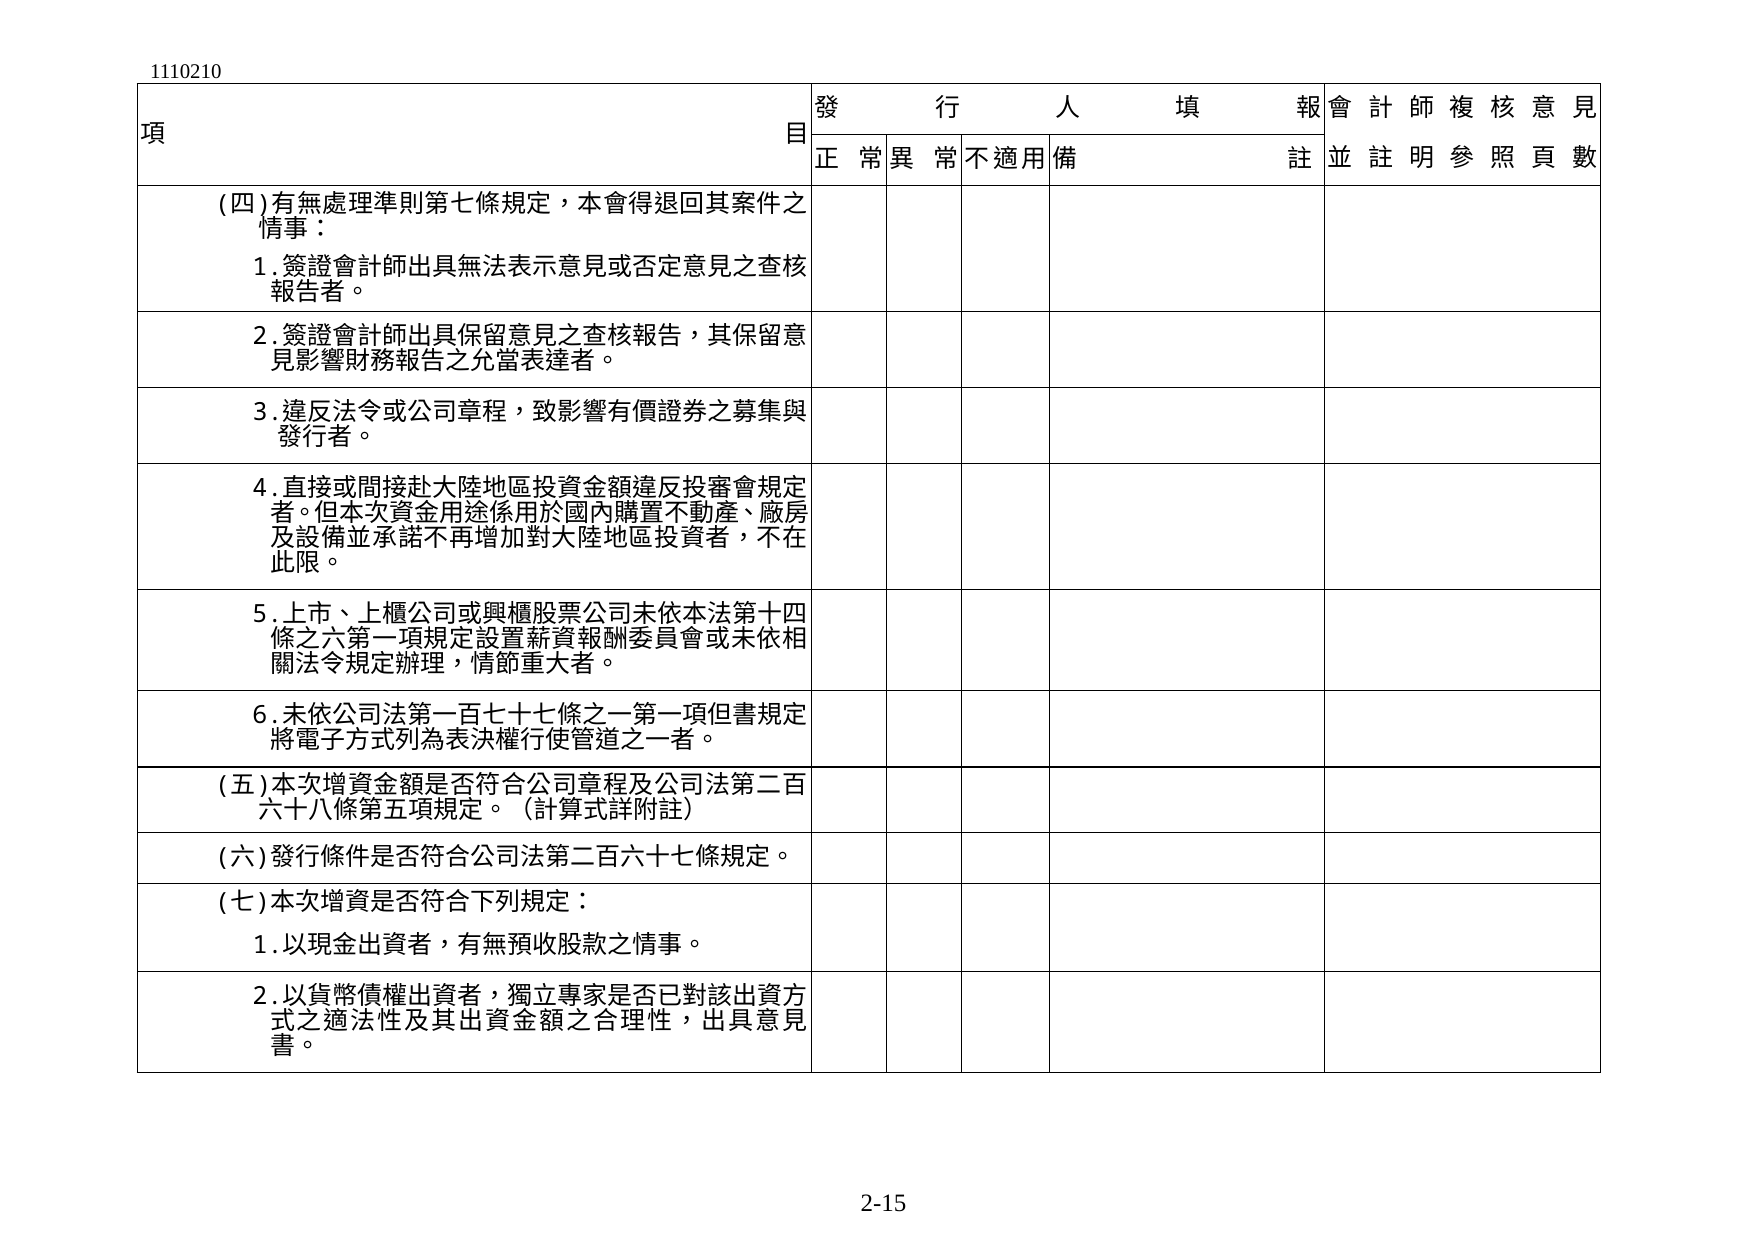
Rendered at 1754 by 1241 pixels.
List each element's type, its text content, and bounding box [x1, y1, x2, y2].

table_cell [1325, 388, 1600, 463]
table_cell [887, 768, 961, 832]
table_cell [887, 464, 961, 589]
table_cell [1325, 691, 1600, 766]
table_cell 6.未依公司法第一百七十七條之一第一項但書規定將電子方式列為表決權行使管道之一者。 [138, 691, 811, 766]
table_header 項目 [138, 84, 811, 185]
table_cell [1050, 833, 1324, 883]
table_cell [887, 833, 961, 883]
table_cell [812, 884, 886, 971]
table_cell [962, 833, 1049, 883]
table_cell [1050, 464, 1324, 589]
table_cell 4.直接或間接赴大陸地區投資金額違反投審會規定者。但本次資金用途係用於國內購置不動產、廠房及設備並承諾不再增加對大陸地區投資者，不在此限。 [138, 464, 811, 589]
table_cell 異常 [887, 135, 961, 185]
table_cell [1050, 972, 1324, 1072]
table_cell [1050, 388, 1324, 463]
table_cell [962, 186, 1049, 311]
table_cell [1325, 312, 1600, 387]
table_cell 5.上市、上櫃公司或興櫃股票公司未依本法第十四條之六第一項規定設置薪資報酬委員會或未依相關法令規定辦理，情節重大者。 [138, 590, 811, 690]
table_cell [812, 464, 886, 589]
table_cell [962, 691, 1049, 766]
table_cell [962, 388, 1049, 463]
table_cell [962, 768, 1049, 832]
table_cell 正常 [812, 135, 886, 185]
table_cell [962, 312, 1049, 387]
table_cell [1325, 590, 1600, 690]
table_cell [812, 972, 886, 1072]
table_cell [812, 768, 886, 832]
table_cell [962, 464, 1049, 589]
table_cell (六)發行條件是否符合公司法第二百六十七條規定。 [138, 833, 811, 883]
table_header 發行人填報 [812, 84, 1324, 134]
table_cell [812, 388, 886, 463]
table_cell [1050, 691, 1324, 766]
table_cell [887, 186, 961, 311]
table_cell [887, 312, 961, 387]
table_cell [887, 691, 961, 766]
table_cell 2.簽證會計師出具保留意見之查核報告，其保留意見影響財務報告之允當表達者。 [138, 312, 811, 387]
table_cell 不適用 [962, 135, 1049, 185]
table_cell [1325, 186, 1600, 311]
table_cell [962, 884, 1049, 971]
table_cell 3.違反法令或公司章程，致影響有價證券之募集與發行者。 [138, 388, 811, 463]
table_cell (五)本次增資金額是否符合公司章程及公司法第二百六十八條第五項規定。（計算式詳附註） [138, 768, 811, 832]
table_cell [812, 186, 886, 311]
table_cell [812, 833, 886, 883]
table_header 會計師複核意見 並註明參照頁數 [1325, 84, 1600, 185]
table_cell [1050, 768, 1324, 832]
table_cell [1325, 833, 1600, 883]
table_cell [812, 590, 886, 690]
table_cell [812, 312, 886, 387]
table_cell [812, 691, 886, 766]
table_cell [1050, 884, 1324, 971]
table_cell [887, 972, 961, 1072]
table_cell [1325, 768, 1600, 832]
table_cell [962, 590, 1049, 690]
table_cell 備註 [1050, 135, 1324, 185]
table_cell [887, 884, 961, 971]
table_cell [1325, 884, 1600, 971]
table_cell [1325, 464, 1600, 589]
table_cell [962, 972, 1049, 1072]
table_cell [1050, 186, 1324, 311]
table_cell [1050, 312, 1324, 387]
table_cell [1050, 590, 1324, 690]
table_cell (七)本次增資是否符合下列規定： 1.以現金出資者，有無預收股款之情事。 [138, 884, 811, 971]
table_cell [887, 590, 961, 690]
table_cell (四)有無處理準則第七條規定，本會得退回其案件之情事： 1.簽證會計師出具無法表示意見或否定意見之查核報告者。 [138, 186, 811, 311]
table_cell [1325, 972, 1600, 1072]
table_cell 2.以貨幣債權出資者，獨立專家是否已對該出資方式之適法性及其出資金額之合理性，出具意見書。 [138, 972, 811, 1072]
table_cell [887, 388, 961, 463]
